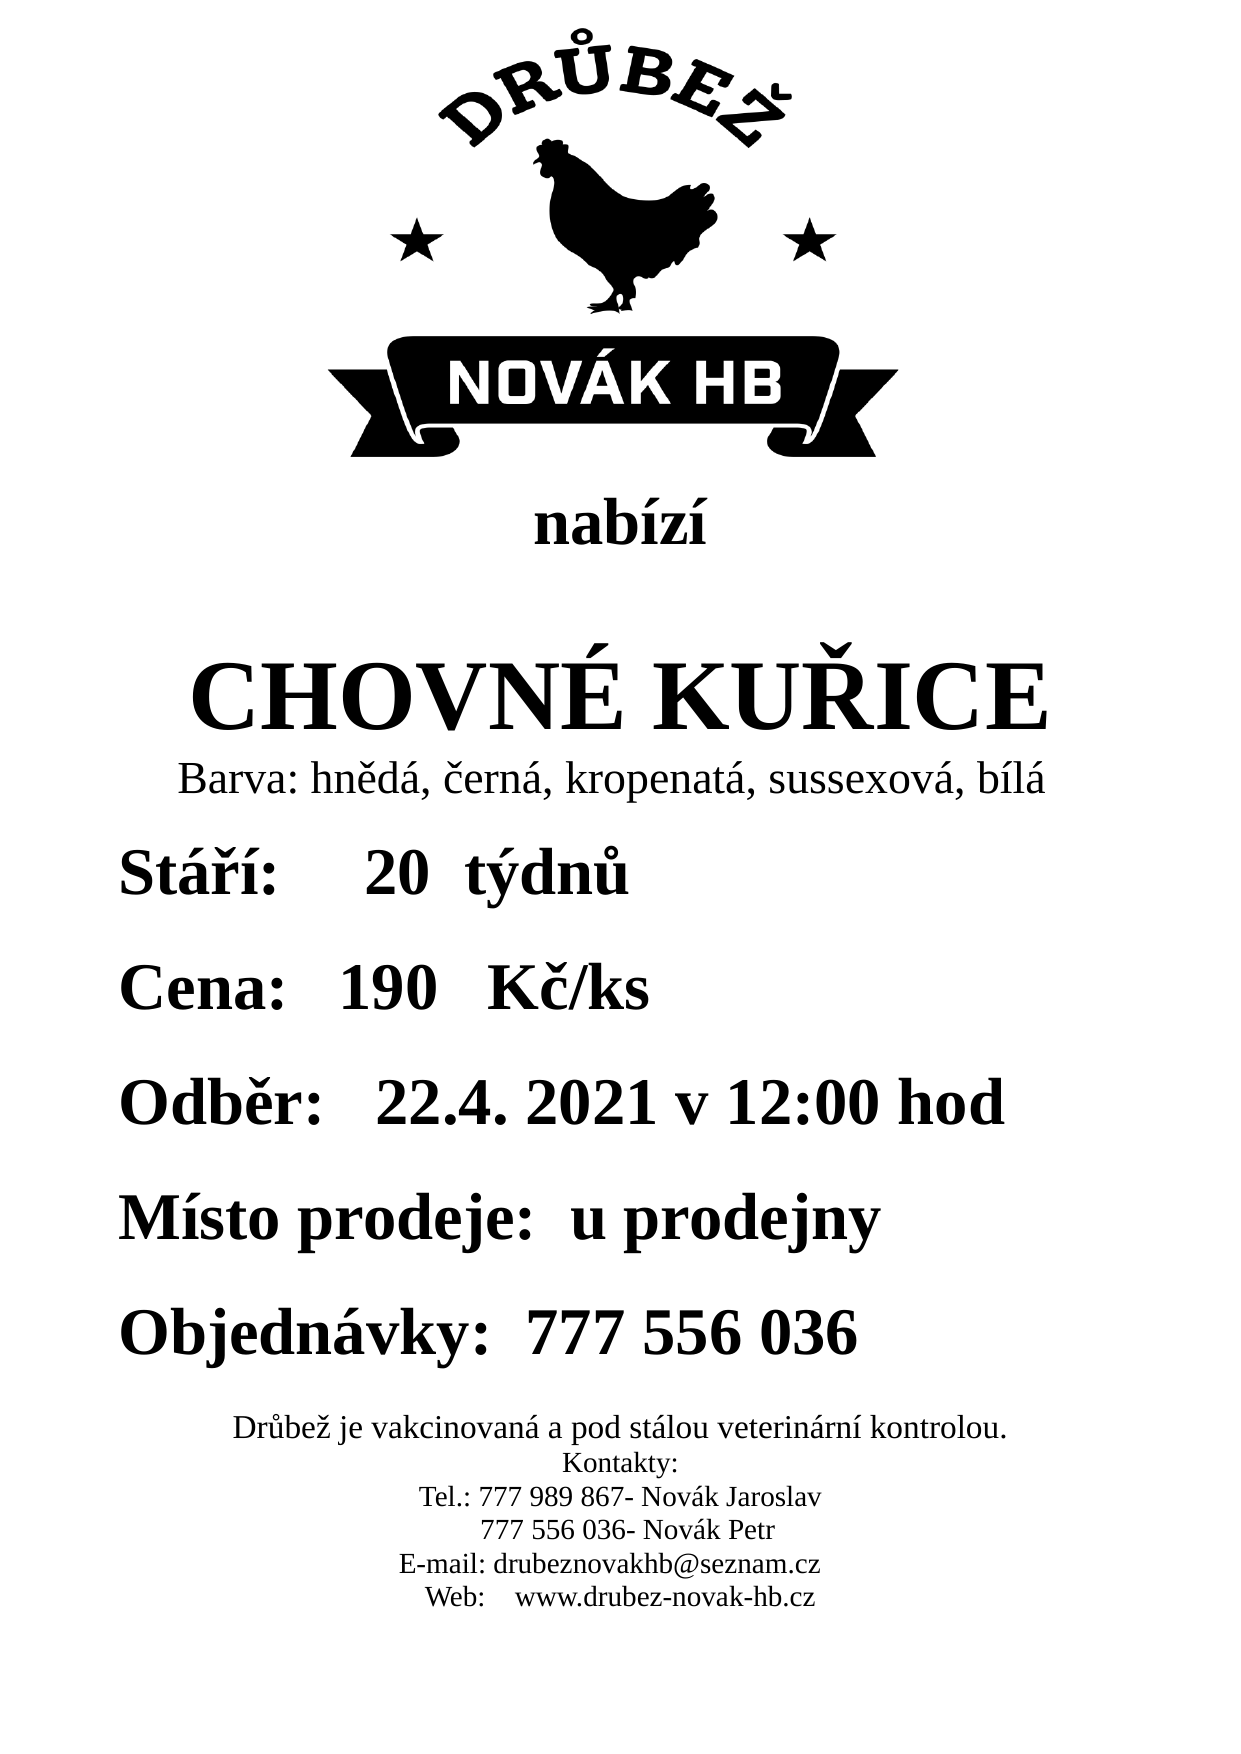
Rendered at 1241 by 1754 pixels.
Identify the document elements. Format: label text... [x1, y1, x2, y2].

text Kontakty: [118, 1445, 1122, 1479]
text Odběr: 22.4. 2021 v 12:00 hod [118, 1062, 1122, 1139]
text E-mail: drubeznovakhb@seznam.cz [118, 1546, 1122, 1579]
text CHOVNÉ KUŘICE [118, 636, 1122, 751]
text Objednávky: 777 556 036 [118, 1292, 1122, 1369]
text 777 556 036- Novák Petr [118, 1512, 1122, 1546]
text Cena: 190 Kč/ks [118, 947, 1122, 1024]
text Barva: hnědá, černá, kropenatá, sussexová, bílá [118, 751, 1122, 803]
text Web: www.drubez-novak-hb.cz [118, 1579, 1122, 1613]
text nabízí [118, 482, 1122, 559]
text Drůbež je vakcinovaná a pod stálou veterinární kontrolou. [118, 1407, 1122, 1445]
text Stáří: 20 týdnů [118, 832, 1122, 909]
text Tel.: 777 989 867- Novák Jaroslav [118, 1479, 1122, 1512]
text Místo prodeje: u prodejny [118, 1177, 1122, 1254]
